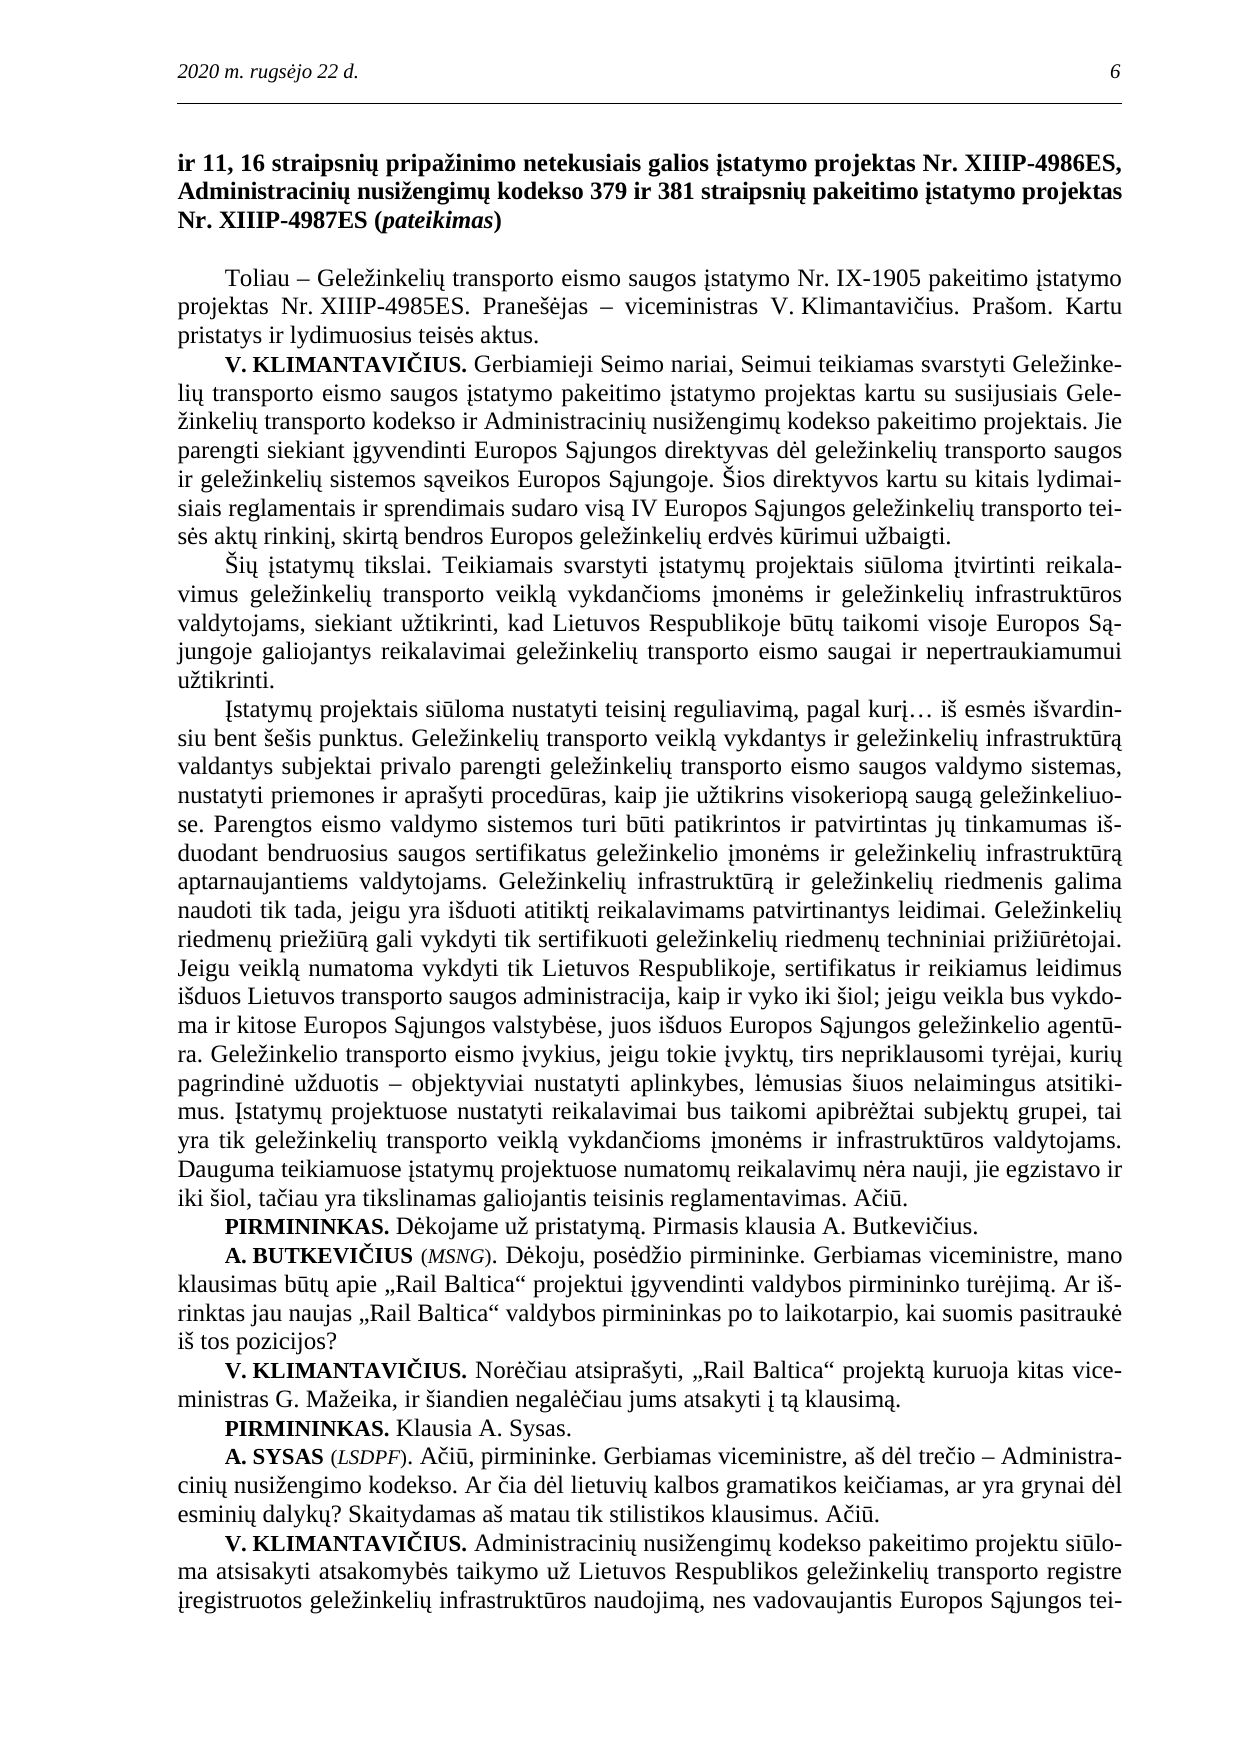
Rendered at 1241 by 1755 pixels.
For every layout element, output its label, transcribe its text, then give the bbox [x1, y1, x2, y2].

text V. KLIMANTAVIČIUS. Ad­mi­nist­ra­ci­nių nu­si­žen­gi­mų ko­dek­so pa­kei­ti­mo pro­jek­tu siū­lo­ma at­si­sa­ky­ti at­sa­ko­my­bės tai­ky­mo už Lie­tu­vos Res­pub­li­kos ge­le­žin­ke­lių trans­por­to re­gist­re įre­gist­ruo­tos ge­le­žin­ke­lių in­fra­struk­tū­ros nau­do­ji­mą, nes va­do­vau­jan­tis Eu­ro­pos Są­jun­gos tei­ [177, 1528, 1122, 1614]
text V. KLIMANTAVIČIUS. Ger­bia­mie­ji Sei­mo na­riai, Sei­mui tei­kia­mas svars­ty­ti Ge­le­žin­ke­lių trans­por­to eis­mo sau­gos įsta­ty­mo pa­kei­ti­mo įsta­ty­mo pro­jek­tas kar­tu su su­si­ju­siais Ge­le­žin­ke­lių trans­por­to ko­dek­so ir Ad­mi­nist­ra­ci­nių nu­si­žen­gi­mų ko­dek­so pa­kei­ti­mo pro­jek­tais. Jie pa­reng­ti sie­kiant įgy­ven­din­ti Eu­ro­pos Są­jun­gos di­rek­ty­vas dėl ge­le­žin­ke­lių trans­por­to sau­gos ir ge­le­žin­ke­lių sis­te­mos są­vei­kos Eu­ro­pos Są­jun­go­je. Šios di­rek­ty­vos kar­tu su ki­tais ly­di­mai­siais reg­la­men­tais ir spren­di­mais su­da­ro vi­są IV Eu­ro­pos Są­jun­gos ge­le­žin­ke­lių trans­por­to tei­sės ak­tų rin­ki­nį, skir­tą ben­dros Eu­ro­pos ge­le­žin­ke­lių erd­vės kū­ri­mui už­baig­ti. [177, 349, 1122, 550]
text PIRMININKAS. Dė­ko­ja­me už pri­sta­ty­mą. Pir­ma­sis klau­sia A. But­ke­vi­čius. [177, 1211, 1122, 1240]
text ir 11, 16 straips­nių pri­pa­ži­ni­mo ne­te­ku­siais ga­lios įsta­ty­mo pro­jek­tas Nr. XIIIP-4986ES, Ad­mi­nist­ra­ci­nių nu­si­žen­gi­mų ko­dek­so 379 ir 381 straips­nių pa­kei­ti­mo įsta­ty­mo pro­jek­tas Nr. XIIIP-4987ES (pa­tei­ki­mas) [177, 148, 1122, 234]
text To­liau – Ge­le­žin­ke­lių trans­por­to eis­mo sau­gos įsta­ty­mo Nr. IX-1905 pa­kei­ti­mo įsta­ty­mo pro­jek­tas Nr. XIIIP-4985ES. Pra­ne­šė­jas – vi­ce­mi­nist­ras V. Kli­man­ta­vi­čius. Pra­šom. Kar­tu pri­sta­tys ir ly­di­muo­sius tei­sės ak­tus. [177, 263, 1122, 349]
text Įsta­ty­mų pro­jek­tais siū­lo­ma nu­sta­ty­ti tei­si­nį re­gu­lia­vi­mą, pa­gal ku­rį… iš es­mės iš­var­din­siu bent še­šis punk­tus. Ge­le­žin­ke­lių trans­por­to veik­lą vyk­dan­tys ir ge­le­žin­ke­lių in­fra­struk­tū­rą val­dan­tys sub­jek­tai pri­va­lo pa­reng­ti ge­le­žin­ke­lių trans­por­to eis­mo sau­gos val­dy­mo sis­te­mas, nu­sta­ty­ti prie­mo­nes ir ap­ra­šy­ti pro­ce­dū­ras, kaip jie už­tik­rins vi­so­ke­rio­pą sau­gą ge­le­žin­ke­liuo­se. Pa­reng­tos eis­mo val­dy­mo sis­te­mos tu­ri bū­ti pa­tik­rin­tos ir pa­tvir­tin­tas jų tin­ka­mu­mas iš­duo­dant ben­druo­sius sau­gos ser­ti­fi­ka­tus ge­le­žin­ke­lio įmo­nėms ir ge­le­žin­ke­lių in­fra­struk­tū­rą ap­tar­nau­jan­tiems val­dy­to­jams. Ge­le­žin­ke­lių in­fra­struk­tū­rą ir ge­le­žin­ke­lių ried­me­nis ga­li­ma nau­do­ti tik ta­da, jei­gu yra iš­duo­ti ati­tik­tį rei­ka­la­vi­mams pa­tvir­ti­nan­tys lei­di­mai. Ge­le­žin­ke­lių ried­me­nų prie­žiū­rą ga­li vyk­dy­ti tik ser­ti­fi­kuo­ti ge­le­žin­ke­lių ried­me­nų tech­ni­niai pri­žiū­rė­to­jai. Jei­gu veik­lą nu­ma­to­ma vyk­dy­ti tik Lie­tu­vos Res­pub­li­ko­je, ser­ti­fi­ka­tus ir rei­kia­mus lei­di­mus iš­duos Lie­tu­vos trans­por­to sau­gos ad­mi­nist­ra­ci­ja, kaip ir vy­ko iki šiol; jei­gu veik­la bus vyk­do­ma ir ki­to­se Eu­ro­pos Są­jun­gos vals­ty­bė­se, juos iš­duos Eu­ro­pos Są­jun­gos ge­le­žin­ke­lio agen­tū­ra. Ge­le­žin­ke­lio trans­por­to eis­mo įvy­kius, jei­gu to­kie įvyk­tų, tirs ne­pri­klau­so­mi ty­rė­jai, ku­rių pa­grin­di­nė už­duo­tis – ob­jek­ty­viai nu­sta­ty­ti ap­lin­ky­bes, lė­mu­sias šiuos ne­lai­min­gus at­si­ti­ki­mus. Įsta­ty­mų pro­jek­tuo­se nu­sta­ty­ti rei­ka­la­vi­mai bus tai­ko­mi api­brėž­tai sub­jek­tų gru­pei, tai yra tik ge­le­žin­ke­lių trans­por­to veik­lą vyk­dan­čioms įmo­nėms ir in­fra­struk­tū­ros val­dy­to­jams. Dau­gu­ma tei­kia­muo­se įsta­ty­mų pro­jek­tuo­se nu­ma­to­mų rei­ka­la­vi­mų nė­ra nau­ji, jie eg­zis­ta­vo ir iki šiol, ta­čiau yra tiks­li­na­mas ga­lio­jan­tis tei­si­nis reg­la­men­ta­vi­mas. Ačiū. [177, 694, 1122, 1211]
text PIRMININKAS. Klau­sia A. Sy­sas. [177, 1413, 1122, 1441]
text V. KLIMANTAVIČIUS. No­rė­čiau at­si­pra­šy­ti, „Rail Bal­ti­ca“ pro­jek­tą ku­ruo­ja ki­tas vi­ce­mi­nist­ras G. Ma­žei­ka, ir šian­dien ne­ga­lė­čiau jums at­sa­ky­ti į tą klau­si­mą. [177, 1355, 1122, 1413]
text Šių įsta­ty­mų tiks­lai. Tei­kia­mais svars­ty­ti įsta­ty­mų pro­jek­tais siū­lo­ma įtvir­tin­ti rei­ka­la­vimus ge­le­žin­ke­lių trans­por­to veik­lą vyk­dan­čioms įmo­nėms ir ge­le­žin­ke­lių in­fra­struk­tū­ros val­dy­to­jams, sie­kiant už­tik­rin­ti, kad Lie­tu­vos Res­pub­li­ko­je bū­tų tai­ko­mi vi­so­je Eu­ro­pos Są­jun­go­je ga­lio­jan­tys rei­ka­la­vi­mai ge­le­žin­ke­lių trans­por­to eis­mo sau­gai ir ne­per­trau­kia­mu­mui už­tik­rin­ti. [177, 550, 1122, 694]
text A. BUTKEVIČIUS (MSNG). Dė­ko­ju, po­sė­džio pir­mi­nin­ke. Ger­bia­mas vi­ce­mi­nist­re, ma­no klau­si­mas bū­tų apie „Rail Bal­ti­ca“ pro­jek­tui įgy­ven­din­ti val­dy­bos pir­mi­nin­ko tu­rė­ji­mą. Ar iš­rink­tas jau nau­jas „Rail Bal­ti­ca“ val­dy­bos pir­mi­nin­kas po to lai­ko­tar­pio, kai suo­mis pa­si­trau­kė iš tos po­zi­ci­jos? [177, 1240, 1122, 1355]
text A. SYSAS (LSDPF). Ačiū, pir­mi­nin­ke. Ger­bia­mas vi­ce­mi­nist­re, aš dėl tre­čio – Ad­mi­nist­ra­ci­nių nu­si­žen­gi­mo ko­dek­so. Ar čia dėl lie­tu­vių kal­bos gra­ma­ti­kos kei­čia­mas, ar yra gry­nai dėl es­mi­nių da­ly­kų? Skai­ty­da­mas aš ma­tau tik sti­lis­ti­kos klau­si­mus. Ačiū. [177, 1441, 1122, 1528]
